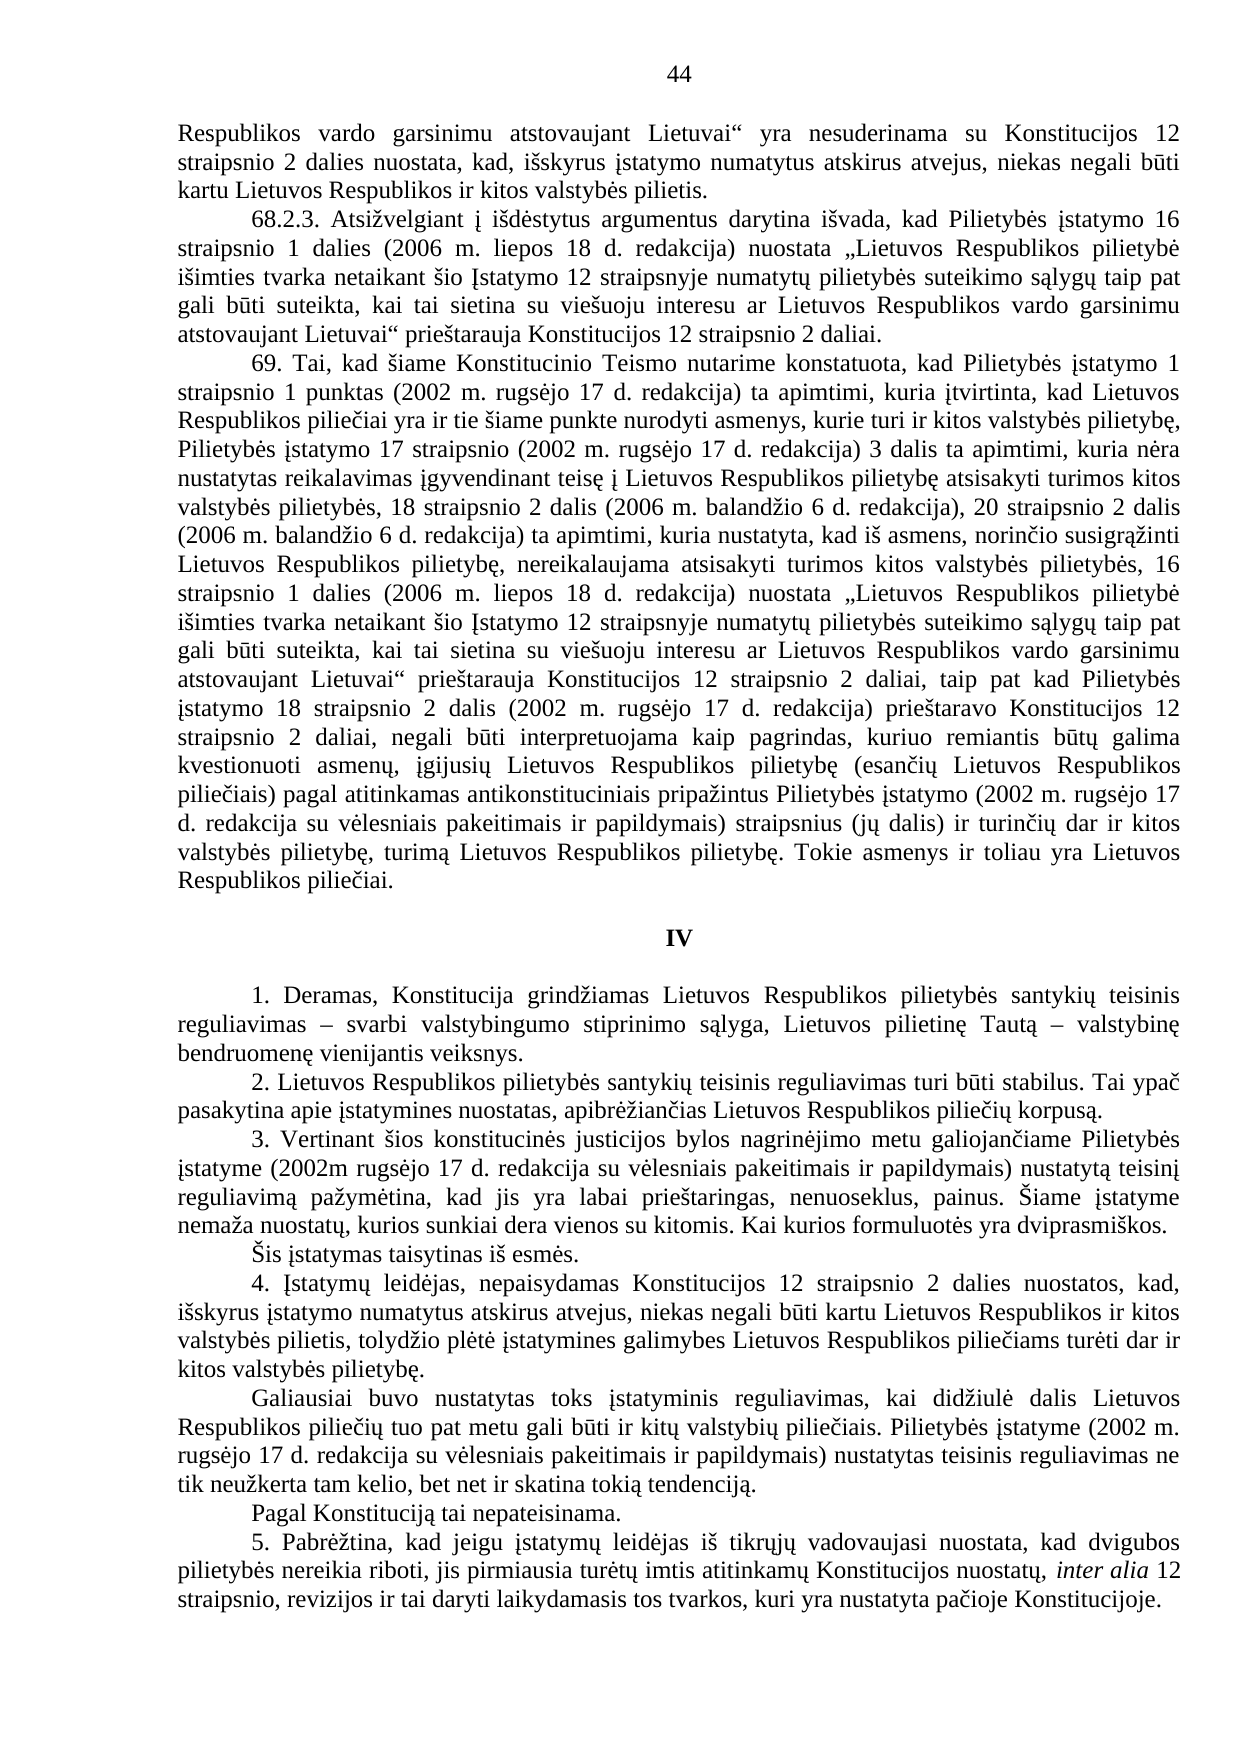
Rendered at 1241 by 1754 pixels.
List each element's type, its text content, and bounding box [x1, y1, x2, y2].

text 4. Įstatymų leidėjas, nepaisydamas Konstitucijos 12 straipsnio 2 dalies nuostatos, kad, išskyrus įstatymo numatytus atskirus atvejus, niekas negali būti kartu Lietuvos Respublikos ir kitos valstybės pilietis, tolydžio plėtė įstatymines galimybes Lietuvos Respublikos piliečiams turėti dar ir kitos valstybės pilietybę. [177, 1268, 1181, 1383]
text Pagal Konstituciją tai nepateisinama. [177, 1498, 1181, 1527]
text 2. Lietuvos Respublikos pilietybės santykių teisinis reguliavimas turi būti stabilus. Tai ypač pasakytina apie įstatymines nuostatas, apibrėžiančias Lietuvos Respublikos piliečių korpusą. [177, 1067, 1181, 1124]
text 68.2.3. Atsižvelgiant į išdėstytus argumentus darytina išvada, kad Pilietybės įstatymo 16 straipsnio 1 dalies (2006 m. liepos 18 d. redakcija) nuostata „Lietuvos Respublikos pilietybė išimties tvarka netaikant šio Įstatymo 12 straipsnyje numatytų pilietybės suteikimo sąlygų taip pat gali būti suteikta, kai tai sietina su viešuoju interesu ar Lietuvos Respublikos vardo garsinimu atstovaujant Lietuvai“ prieštarauja Konstitucijos 12 straipsnio 2 daliai. [177, 204, 1181, 348]
text 1. Deramas, Konstitucija grindžiamas Lietuvos Respublikos pilietybės santykių teisinis reguliavimas – svarbi valstybingumo stiprinimo sąlyga, Lietuvos pilietinę Tautą – valstybinę bendruomenę vienijantis veiksnys. [177, 981, 1181, 1067]
text 69. Tai, kad šiame Konstitucinio Teismo nutarime konstatuota, kad Pilietybės įstatymo 1 straipsnio 1 punktas (2002 m. rugsėjo 17 d. redakcija) ta apimtimi, kuria įtvirtinta, kad Lietuvos Respublikos piliečiai yra ir tie šiame punkte nurodyti asmenys, kurie turi ir kitos valstybės pilietybę, Pilietybės įstatymo 17 straipsnio (2002 m. rugsėjo 17 d. redakcija) 3 dalis ta apimtimi, kuria nėra nustatytas reikalavimas įgyvendinant teisę į Lietuvos Respublikos pilietybę atsisakyti turimos kitos valstybės pilietybės, 18 straipsnio 2 dalis (2006 m. balandžio 6 d. redakcija), 20 straipsnio 2 dalis (2006 m. balandžio 6 d. redakcija) ta apimtimi, kuria nustatyta, kad iš asmens, norinčio susigrąžinti Lietuvos Respublikos pilietybę, nereikalaujama atsisakyti turimos kitos valstybės pilietybės, 16 straipsnio 1 dalies (2006 m. liepos 18 d. redakcija) nuostata „Lietuvos Respublikos pilietybė išimties tvarka netaikant šio Įstatymo 12 straipsnyje numatytų pilietybės suteikimo sąlygų taip pat gali būti suteikta, kai tai sietina su viešuoju interesu ar Lietuvos Respublikos vardo garsinimu atstovaujant Lietuvai“ prieštarauja Konstitucijos 12 straipsnio 2 daliai, taip pat kad Pilietybės įstatymo 18 straipsnio 2 dalis (2002 m. rugsėjo 17 d. redakcija) prieštaravo Konstitucijos 12 straipsnio 2 daliai, negali būti interpretuojama kaip pagrindas, kuriuo remiantis būtų galima kvestionuoti asmenų, įgijusių Lietuvos Respublikos pilietybę (esančių Lietuvos Respublikos piliečiais) pagal atitinkamas antikonstituciniais pripažintus Pilietybės įstatymo (2002 m. rugsėjo 17 d. redakcija su vėlesniais pakeitimais ir papildymais) straipsnius (jų dalis) ir turinčių dar ir kitos valstybės pilietybę, turimą Lietuvos Respublikos pilietybę. Tokie asmenys ir toliau yra Lietuvos Respublikos piliečiai. [177, 348, 1181, 894]
text 5. Pabrėžtina, kad jeigu įstatymų leidėjas iš tikrųjų vadovaujasi nuostata, kad dvigubos pilietybės nereikia riboti, jis pirmiausia turėtų imtis atitinkamų Konstitucijos nuostatų, inter alia 12 straipsnio, revizijos ir tai daryti laikydamasis tos tvarkos, kuri yra nustatyta pačioje Konstitucijoje. [177, 1527, 1181, 1613]
text Galiausiai buvo nustatytas toks įstatyminis reguliavimas, kai didžiulė dalis Lietuvos Respublikos piliečių tuo pat metu gali būti ir kitų valstybių piliečiais. Pilietybės įstatyme (2002 m. rugsėjo 17 d. redakcija su vėlesniais pakeitimais ir papildymais) nustatytas teisinis reguliavimas ne tik neužkerta tam kelio, bet net ir skatina tokią tendenciją. [177, 1383, 1181, 1498]
text 3. Vertinant šios konstitucinės justicijos bylos nagrinėjimo metu galiojančiame Pilietybės įstatyme (2002m rugsėjo 17 d. redakcija su vėlesniais pakeitimais ir papildymais) nustatytą teisinį reguliavimą pažymėtina, kad jis yra labai prieštaringas, nenuoseklus, painus. Šiame įstatyme nemaža nuostatų, kurios sunkiai dera vienos su kitomis. Kai kurios formuluotės yra dviprasmiškos. [177, 1124, 1181, 1239]
text IV [177, 923, 1181, 952]
text Šis įstatymas taisytinas iš esmės. [177, 1239, 1181, 1268]
text Respublikos vardo garsinimu atstovaujant Lietuvai“ yra nesuderinama su Konstitucijos 12 straipsnio 2 dalies nuostata, kad, išskyrus įstatymo numatytus atskirus atvejus, niekas negali būti kartu Lietuvos Respublikos ir kitos valstybės pilietis. [177, 118, 1181, 204]
